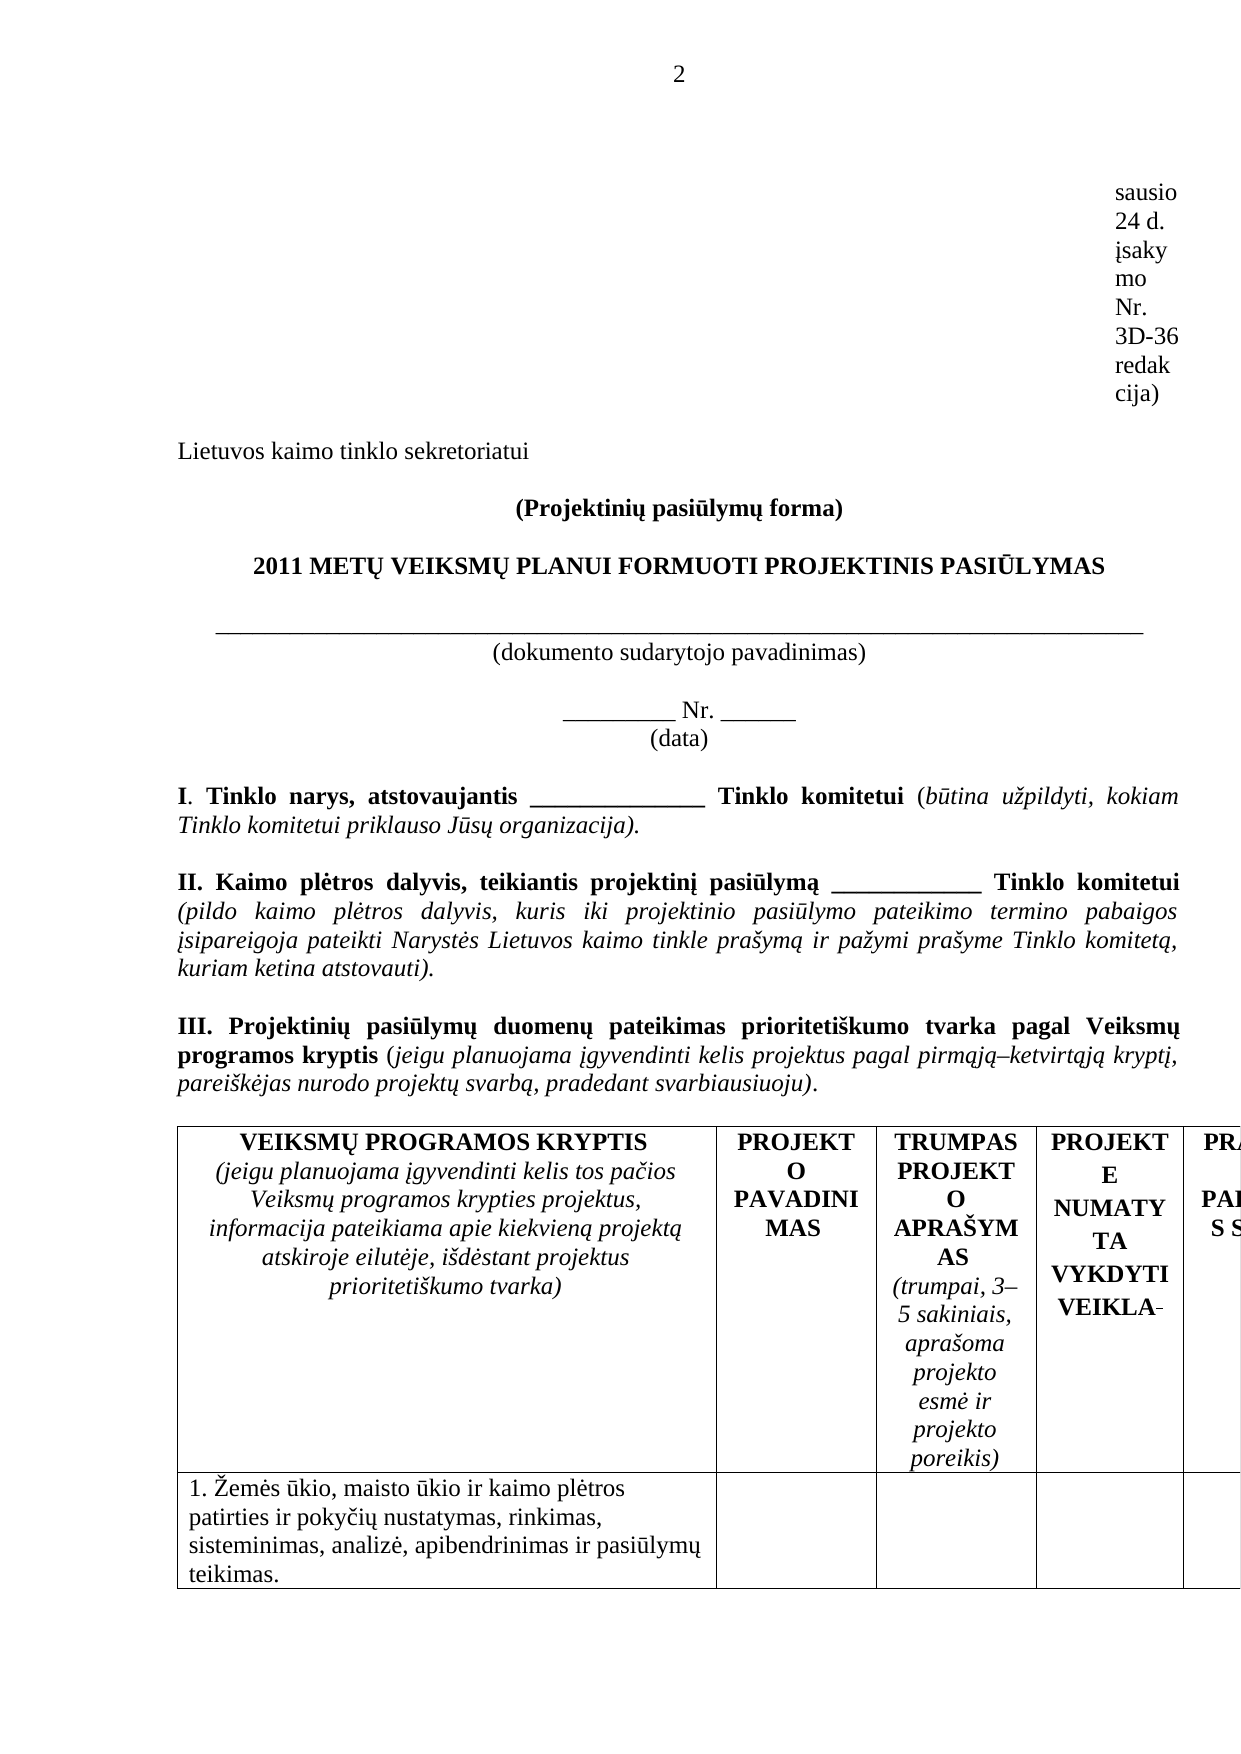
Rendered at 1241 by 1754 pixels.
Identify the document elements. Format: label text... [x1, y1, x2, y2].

table_cell 1. Žemės ūkio, maisto ūkio ir kaimo plėtros patirties ir pokyčių nustatymas, rinkimas, sisteminimas, analizė, apibendrinimas ir pasiūlymų teikimas. [178, 1473, 716, 1588]
table_header VEIKSMŲ PROGRAMOS KRYPTIS (jeigu planuojama įgyvendinti kelis tos pačios Veiksmų programos krypties projektus, informacija pateikiama apie kiekvieną projektą atskiroje eilutėje, išdėstant projektus prioritetiškumo tvarka) [178, 1127, 716, 1472]
text I. Tinklo narys, atstovaujantis ______________ Tinklo komitetui (būtina užpildyti, kokiam Tinklo komitetui priklauso Jūsų organizacija). [177, 781, 1181, 838]
table_cell [877, 1473, 1036, 1588]
text _ [177, 608, 1181, 637]
text _________ Nr. ______ [177, 695, 1181, 723]
text (data) [177, 723, 1181, 752]
table_header PROJEKTE NUMATYTA VYKDYTI VEIKLA [1037, 1127, 1183, 1472]
text Lietuvos kaimo tinklo sekretoriatui [177, 436, 1181, 465]
text (Projektinių pasiūlymų forma) [177, 493, 1181, 522]
text III. Projektinių pasiūlymų duomenų pateikimas prioritetiškumo tvarka pagal Veiksmų programos kryptis (jeigu planuojama įgyvendinti kelis projektus pagal pirmąją–ketvirtąją kryptį, pareiškėjas nurodo projektų svarbą, pradedant svarbiausiuoju). [177, 1011, 1181, 1097]
table_cell [1037, 1473, 1183, 1588]
table_header PROJEKTO PAVADINIMAS [717, 1127, 876, 1472]
text II. Kaimo plėtros dalyvis, teikiantis projektinį pasiūlymą ____________ Tinklo komitetui (pildo kaimo plėtros dalyvis, kuris iki projektinio pasiūlymo pateikimo termino pabaigos įsipareigoja pateikti Narystės Lietuvos kaimo tinkle prašymą ir pažymi prašyme Tinklo komitetą, kuriam ketina atstovauti). [177, 867, 1181, 982]
table_cell [1184, 1473, 1240, 1588]
table_header TRUMPAS PROJEKTO APRAŠYMAS (trumpai, 3–5 sakiniais, aprašoma projekto esmė ir projekto poreikis) [877, 1127, 1036, 1472]
table_header PRAŠOMA PARAMOS SUMA [1184, 1127, 1240, 1472]
text 2011 METŲ VEIKSMŲ PLANUI FORMUOTI PROJEKTINIS PASIŪLYMAS [177, 551, 1181, 580]
text (dokumento sudarytojo pavadinimas) [177, 637, 1181, 666]
table_cell [717, 1473, 876, 1588]
text sausio 24 d. įsakymo Nr. 3D-36 redakcija) [1115, 177, 1181, 407]
